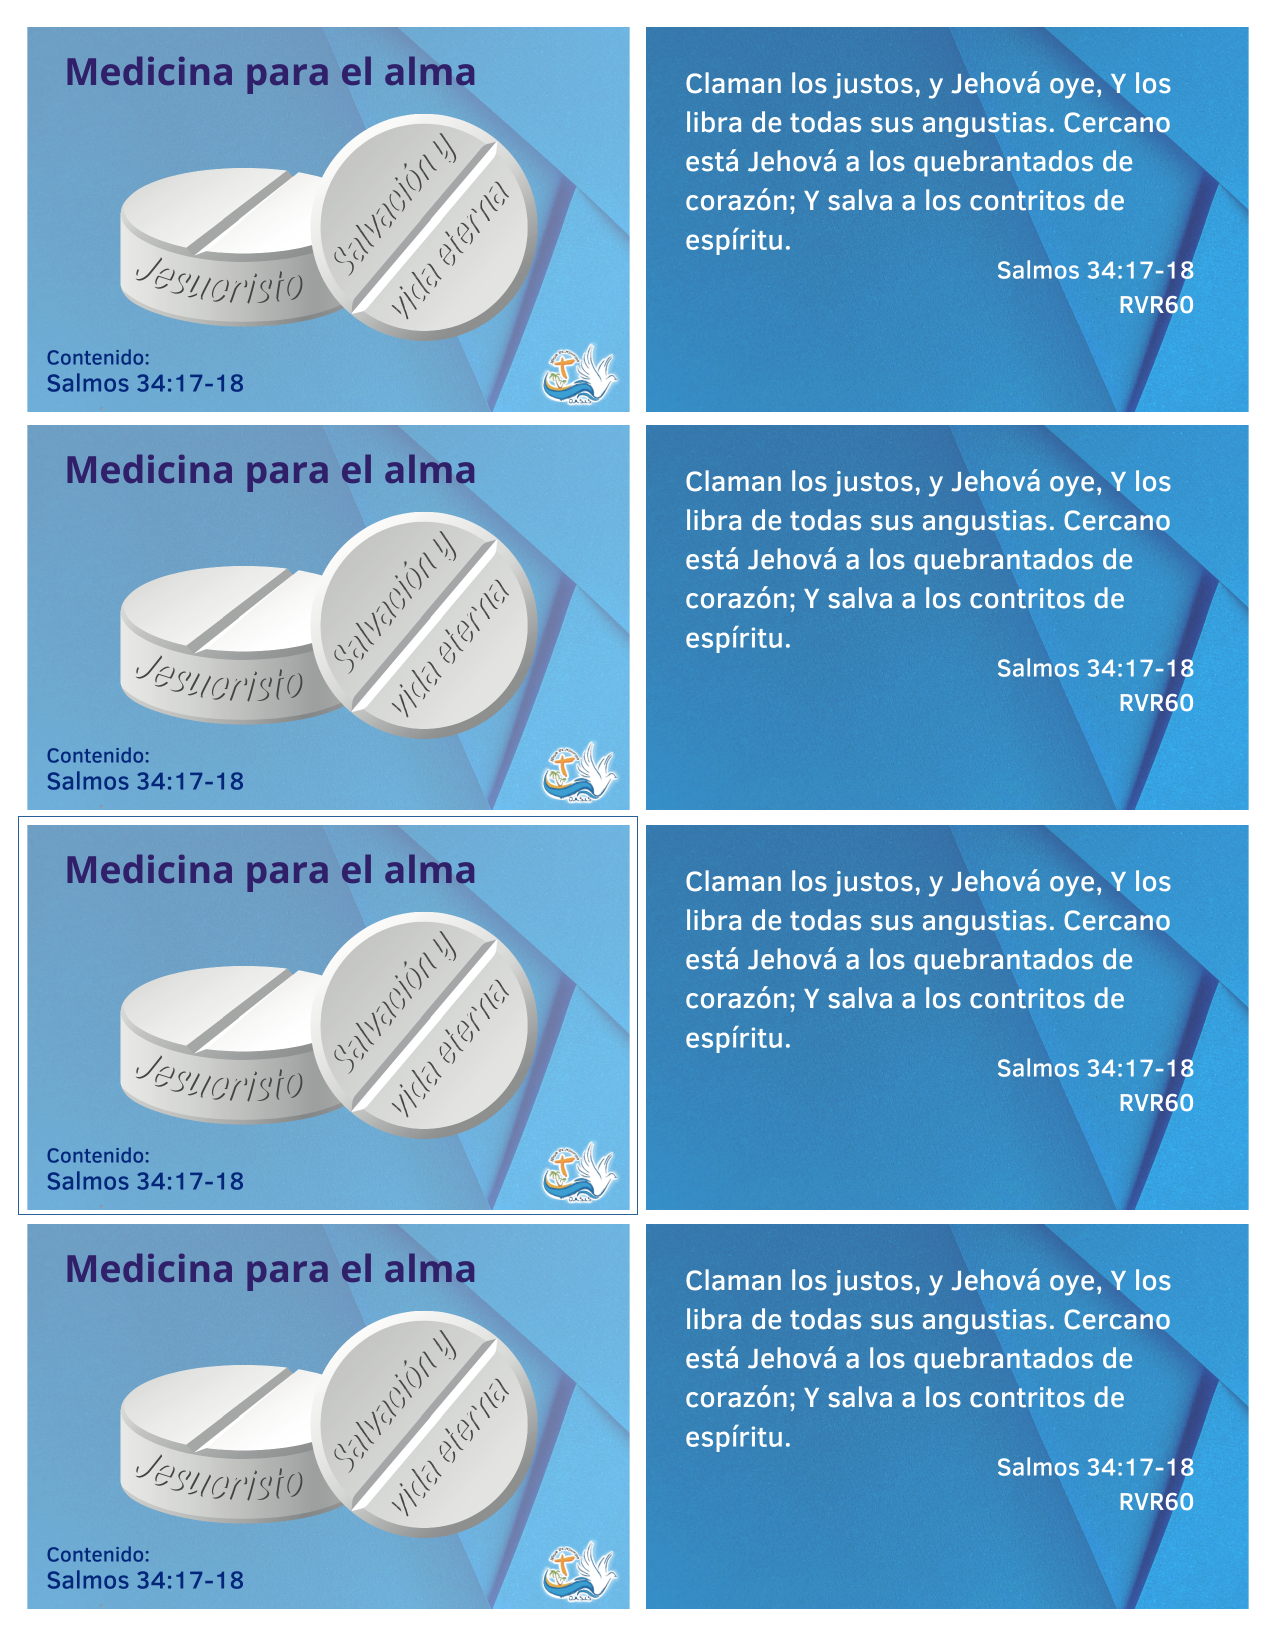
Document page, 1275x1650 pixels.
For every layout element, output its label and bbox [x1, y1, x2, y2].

table_cell [637, 417, 1256, 816]
table_cell [638, 816, 1256, 1214]
table_header [637, 18, 1256, 417]
picture [27, 27, 630, 412]
picture [646, 27, 1249, 412]
picture [27, 825, 630, 1210]
table_cell [18, 417, 637, 816]
picture [646, 425, 1249, 810]
table_header [18, 18, 637, 417]
picture [27, 1224, 630, 1609]
table_cell [18, 1215, 637, 1613]
picture [27, 425, 630, 810]
table_cell [637, 1214, 1256, 1613]
picture [646, 825, 1249, 1210]
table_cell [19, 817, 637, 1214]
picture [646, 1224, 1249, 1609]
